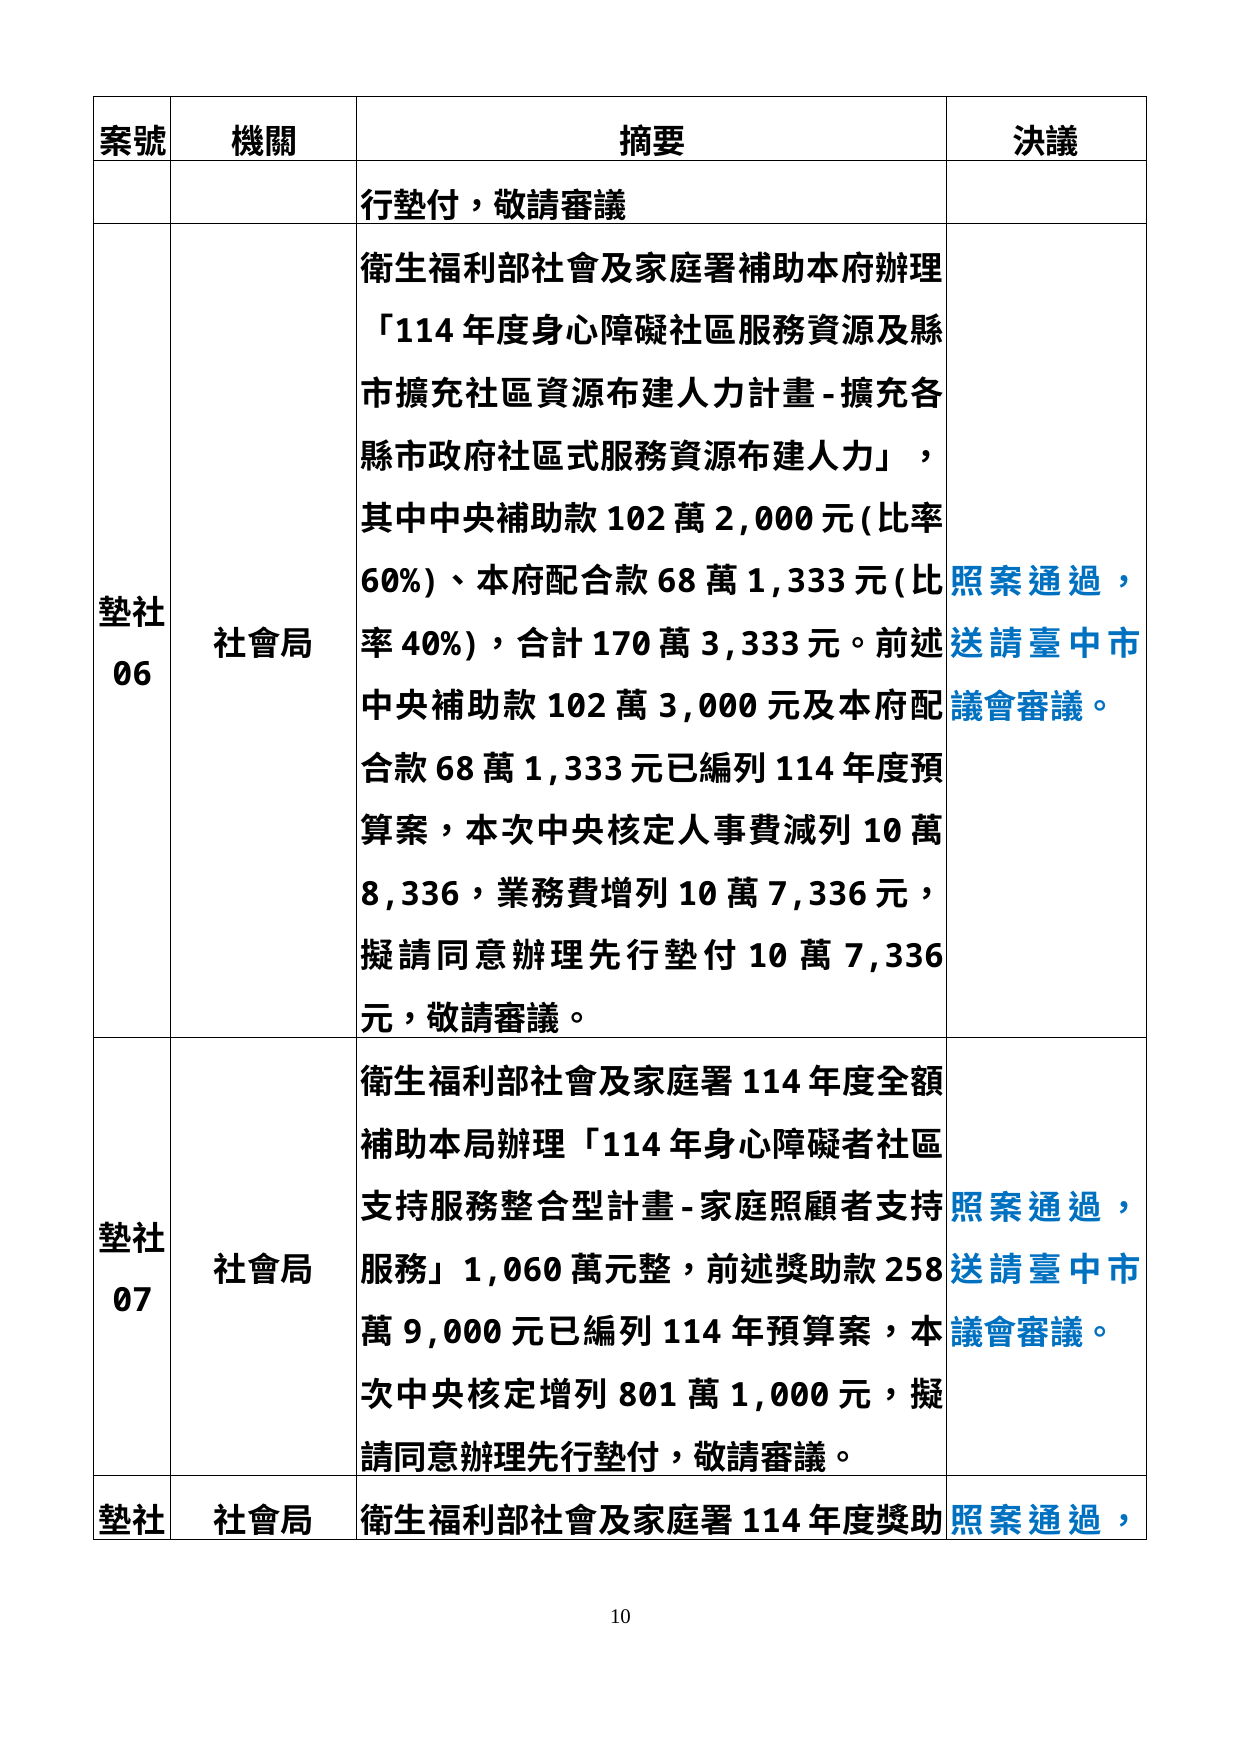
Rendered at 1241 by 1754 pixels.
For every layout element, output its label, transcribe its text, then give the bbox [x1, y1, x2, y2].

table_cell [94, 161, 170, 223]
table_cell 行墊付，敬請審議 [357, 161, 946, 223]
table_cell 墊社 [94, 1476, 170, 1539]
table_cell 墊社06 [94, 224, 170, 1037]
table_cell [947, 161, 1146, 223]
table_cell 社會局 [171, 1038, 356, 1475]
table_cell 照案通過，送請臺中市議會審議。 [947, 1038, 1146, 1475]
table_header 機關 [171, 97, 356, 160]
table_cell [171, 161, 356, 223]
table_cell 照案通過，送請臺中市議會審議。 [947, 224, 1146, 1037]
table_header 決議 [947, 97, 1146, 160]
table_header 摘要 [357, 97, 946, 160]
table_cell 社會局 [171, 1476, 356, 1539]
table_cell 衛生福利部社會及家庭署114年度全額補助本局辦理「114年身心障礙者社區支持服務整合型計畫-家庭照顧者支持服務」1,060萬元整，前述獎助款258萬9,000元已編列114年預算案，本次中央核定增列801萬1,000元，擬請同意辦理先行墊付，敬請審議。 [357, 1038, 946, 1475]
table_cell 照案通過， [947, 1476, 1146, 1539]
table_header 案號 [94, 97, 170, 160]
table_cell 衛生福利部社會及家庭署補助本府辦理「114年度身心障礙社區服務資源及縣市擴充社區資源布建人力計畫-擴充各縣市政府社區式服務資源布建人力」，其中中央補助款102萬2,000元(比率60%)、本府配合款68萬1,333元(比率40%)，合計170萬3,333元。前述中央補助款102萬3,000元及本府配合款68萬1,333元已編列114年度預算案，本次中央核定人事費減列10萬8,336，業務費增列10萬7,336元，擬請同意辦理先行墊付10萬7,336元，敬請審議。 [357, 224, 946, 1037]
table_cell 社會局 [171, 224, 356, 1037]
table_cell 衛生福利部社會及家庭署114年度獎助 [357, 1476, 946, 1539]
table_cell 墊社07 [94, 1038, 170, 1475]
